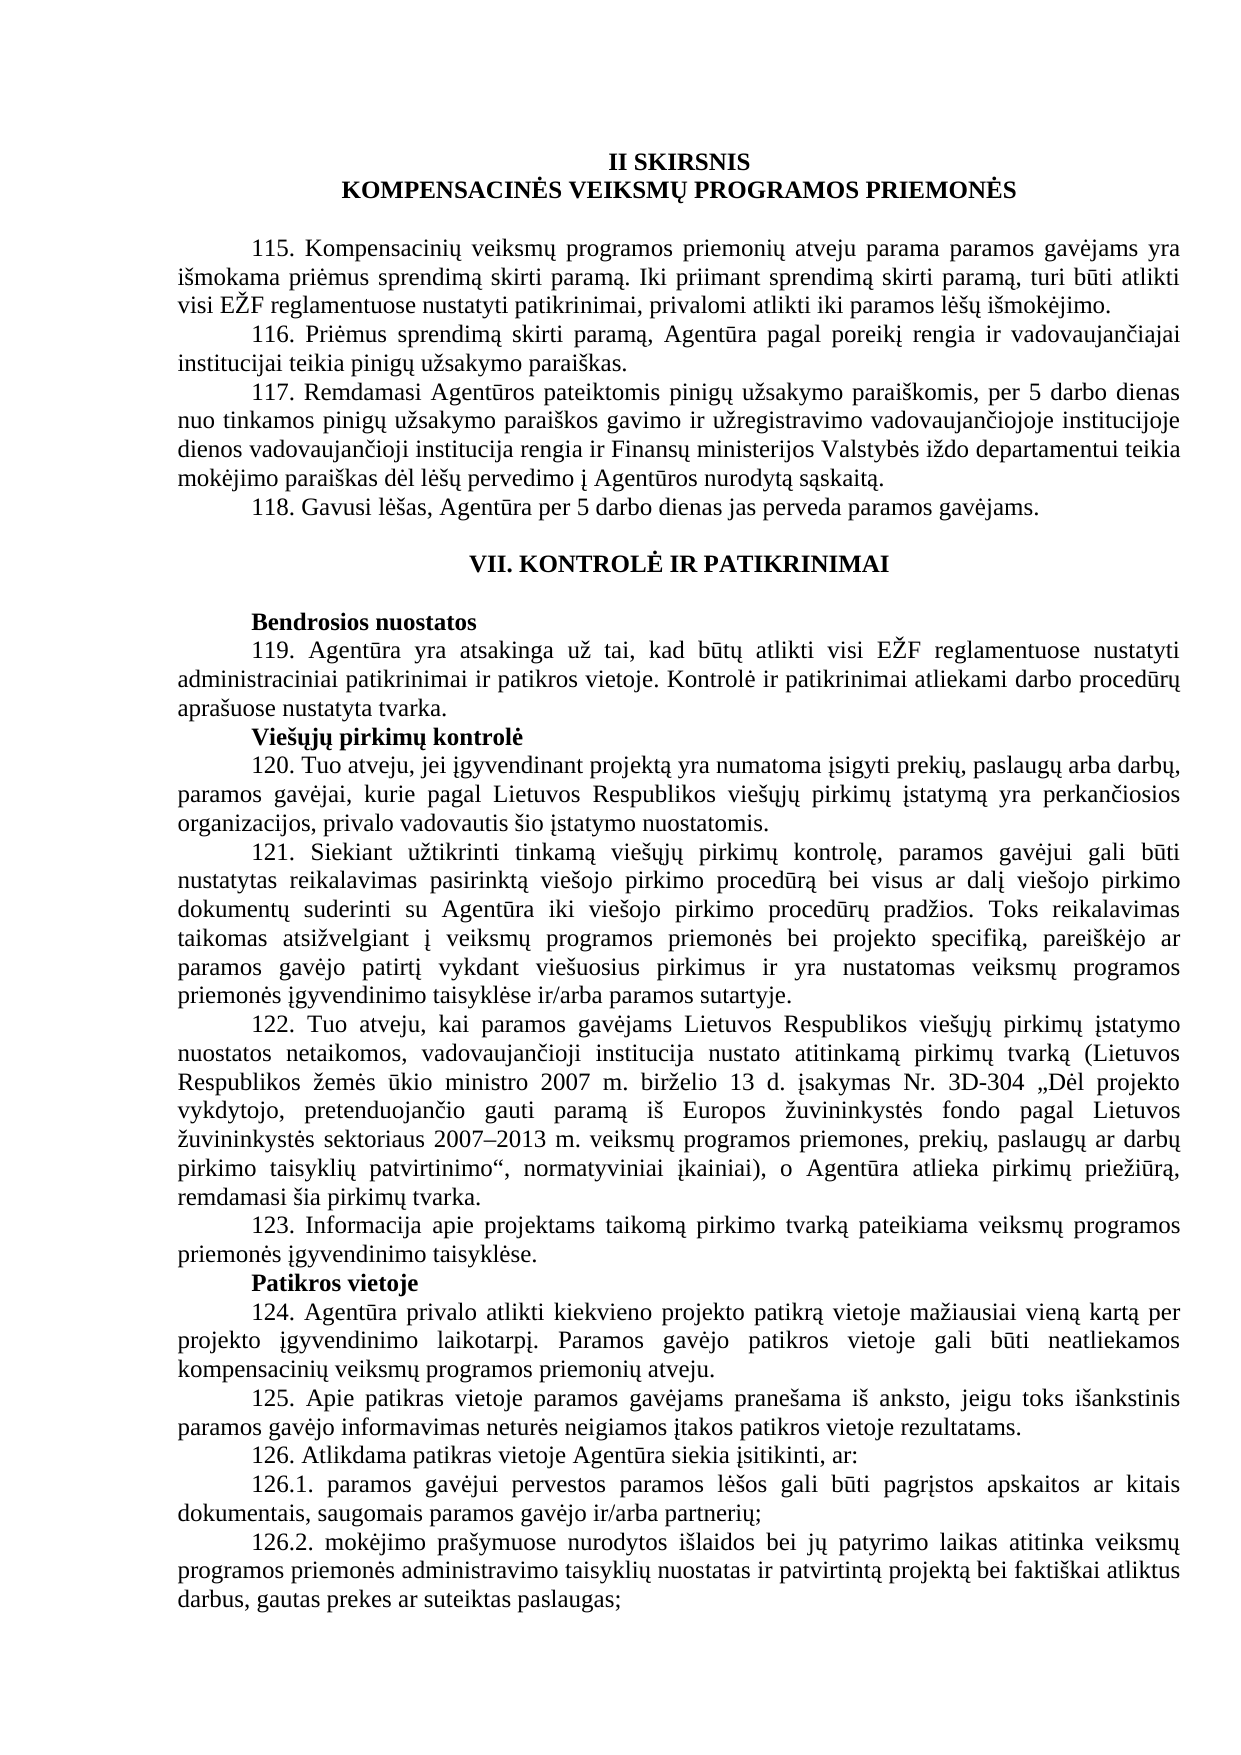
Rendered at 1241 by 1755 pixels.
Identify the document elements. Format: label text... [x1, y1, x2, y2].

text 118. Gavusi lėšas, Agentūra per 5 darbo dienas jas perveda paramos gavėjams. [177, 492, 1181, 521]
text KOMPENSACINĖS VEIKSMŲ PROGRAMOS PRIEMONĖS [177, 176, 1181, 204]
text II SKIRSNIS [177, 147, 1181, 176]
text 124. Agentūra privalo atlikti kiekvieno projekto patikrą vietoje mažiausiai vieną kartą per projekto įgyvendinimo laikotarpį. Paramos gavėjo patikros vietoje gali būti neatliekamos kompensacinių veiksmų programos priemonių atveju. [177, 1297, 1181, 1383]
text 121. Siekiant užtikrinti tinkamą viešųjų pirkimų kontrolę, paramos gavėjui gali būti nustatytas reikalavimas pasirinktą viešojo pirkimo procedūrą bei visus ar dalį viešojo pirkimo dokumentų suderinti su Agentūra iki viešojo pirkimo procedūrų pradžios. Toks reikalavimas taikomas atsižvelgiant į veiksmų programos priemonės bei projekto specifiką, pareiškėjo ar paramos gavėjo patirtį vykdant viešuosius pirkimus ir yra nustatomas veiksmų programos priemonės įgyvendinimo taisyklėse ir/arba paramos sutartyje. [177, 837, 1181, 1009]
text 122. Tuo atveju, kai paramos gavėjams Lietuvos Respublikos viešųjų pirkimų įstatymo nuostatos netaikomos, vadovaujančioji institucija nustato atitinkamą pirkimų tvarką (Lietuvos Respublikos žemės ūkio ministro 2007 m. birželio 13 d. įsakymas Nr. 3D-304 „Dėl projekto vykdytojo, pretenduojančio gauti paramą iš Europos žuvininkystės fondo pagal Lietuvos žuvininkystės sektoriaus 2007–2013 m. veiksmų programos priemones, prekių, paslaugų ar darbų pirkimo taisyklių patvirtinimo“, normatyviniai įkainiai), o Agentūra atlieka pirkimų priežiūrą, remdamasi šia pirkimų tvarka. [177, 1009, 1181, 1211]
text 120. Tuo atveju, jei įgyvendinant projektą yra numatoma įsigyti prekių, paslaugų arba darbų, paramos gavėjai, kurie pagal Lietuvos Respublikos viešųjų pirkimų įstatymą yra perkančiosios organizacijos, privalo vadovautis šio įstatymo nuostatomis. [177, 751, 1181, 837]
text 117. Remdamasi Agentūros pateiktomis pinigų užsakymo paraiškomis, per 5 darbo dienas nuo tinkamos pinigų užsakymo paraiškos gavimo ir užregistravimo vadovaujančiojoje institucijoje dienos vadovaujančioji institucija rengia ir Finansų ministerijos Valstybės iždo departamentui teikia mokėjimo paraiškas dėl lėšų pervedimo į Agentūros nurodytą sąskaitą. [177, 377, 1181, 492]
text Bendrosios nuostatos [177, 607, 1181, 636]
text 116. Priėmus sprendimą skirti paramą, Agentūra pagal poreikį rengia ir vadovaujančiajai institucijai teikia pinigų užsakymo paraiškas. [177, 319, 1181, 377]
text 126.1. paramos gavėjui pervestos paramos lėšos gali būti pagrįstos apskaitos ar kitais dokumentais, saugomais paramos gavėjo ir/arba partnerių; [177, 1469, 1181, 1527]
text 115. Kompensacinių veiksmų programos priemonių atveju parama paramos gavėjams yra išmokama priėmus sprendimą skirti paramą. Iki priimant sprendimą skirti paramą, turi būti atlikti visi EŽF reglamentuose nustatyti patikrinimai, privalomi atlikti iki paramos lėšų išmokėjimo. [177, 233, 1181, 319]
text Viešųjų pirkimų kontrolė [177, 722, 1181, 751]
text 126.2. mokėjimo prašymuose nurodytos išlaidos bei jų patyrimo laikas atitinka veiksmų programos priemonės administravimo taisyklių nuostatas ir patvirtintą projektą bei faktiškai atliktus darbus, gautas prekes ar suteiktas paslaugas; [177, 1527, 1181, 1613]
text 125. Apie patikras vietoje paramos gavėjams pranešama iš anksto, jeigu toks išankstinis paramos gavėjo informavimas neturės neigiamos įtakos patikros vietoje rezultatams. [177, 1383, 1181, 1441]
text 126. Atlikdama patikras vietoje Agentūra siekia įsitikinti, ar: [177, 1441, 1181, 1469]
text Patikros vietoje [177, 1268, 1181, 1297]
text 119. Agentūra yra atsakinga už tai, kad būtų atlikti visi EŽF reglamentuose nustatyti administraciniai patikrinimai ir patikros vietoje. Kontrolė ir patikrinimai atliekami darbo procedūrų aprašuose nustatyta tvarka. [177, 636, 1181, 722]
text 123. Informacija apie projektams taikomą pirkimo tvarką pateikiama veiksmų programos priemonės įgyvendinimo taisyklėse. [177, 1211, 1181, 1268]
text VII. KONTROLĖ IR PATIKRINIMAI [177, 549, 1181, 578]
